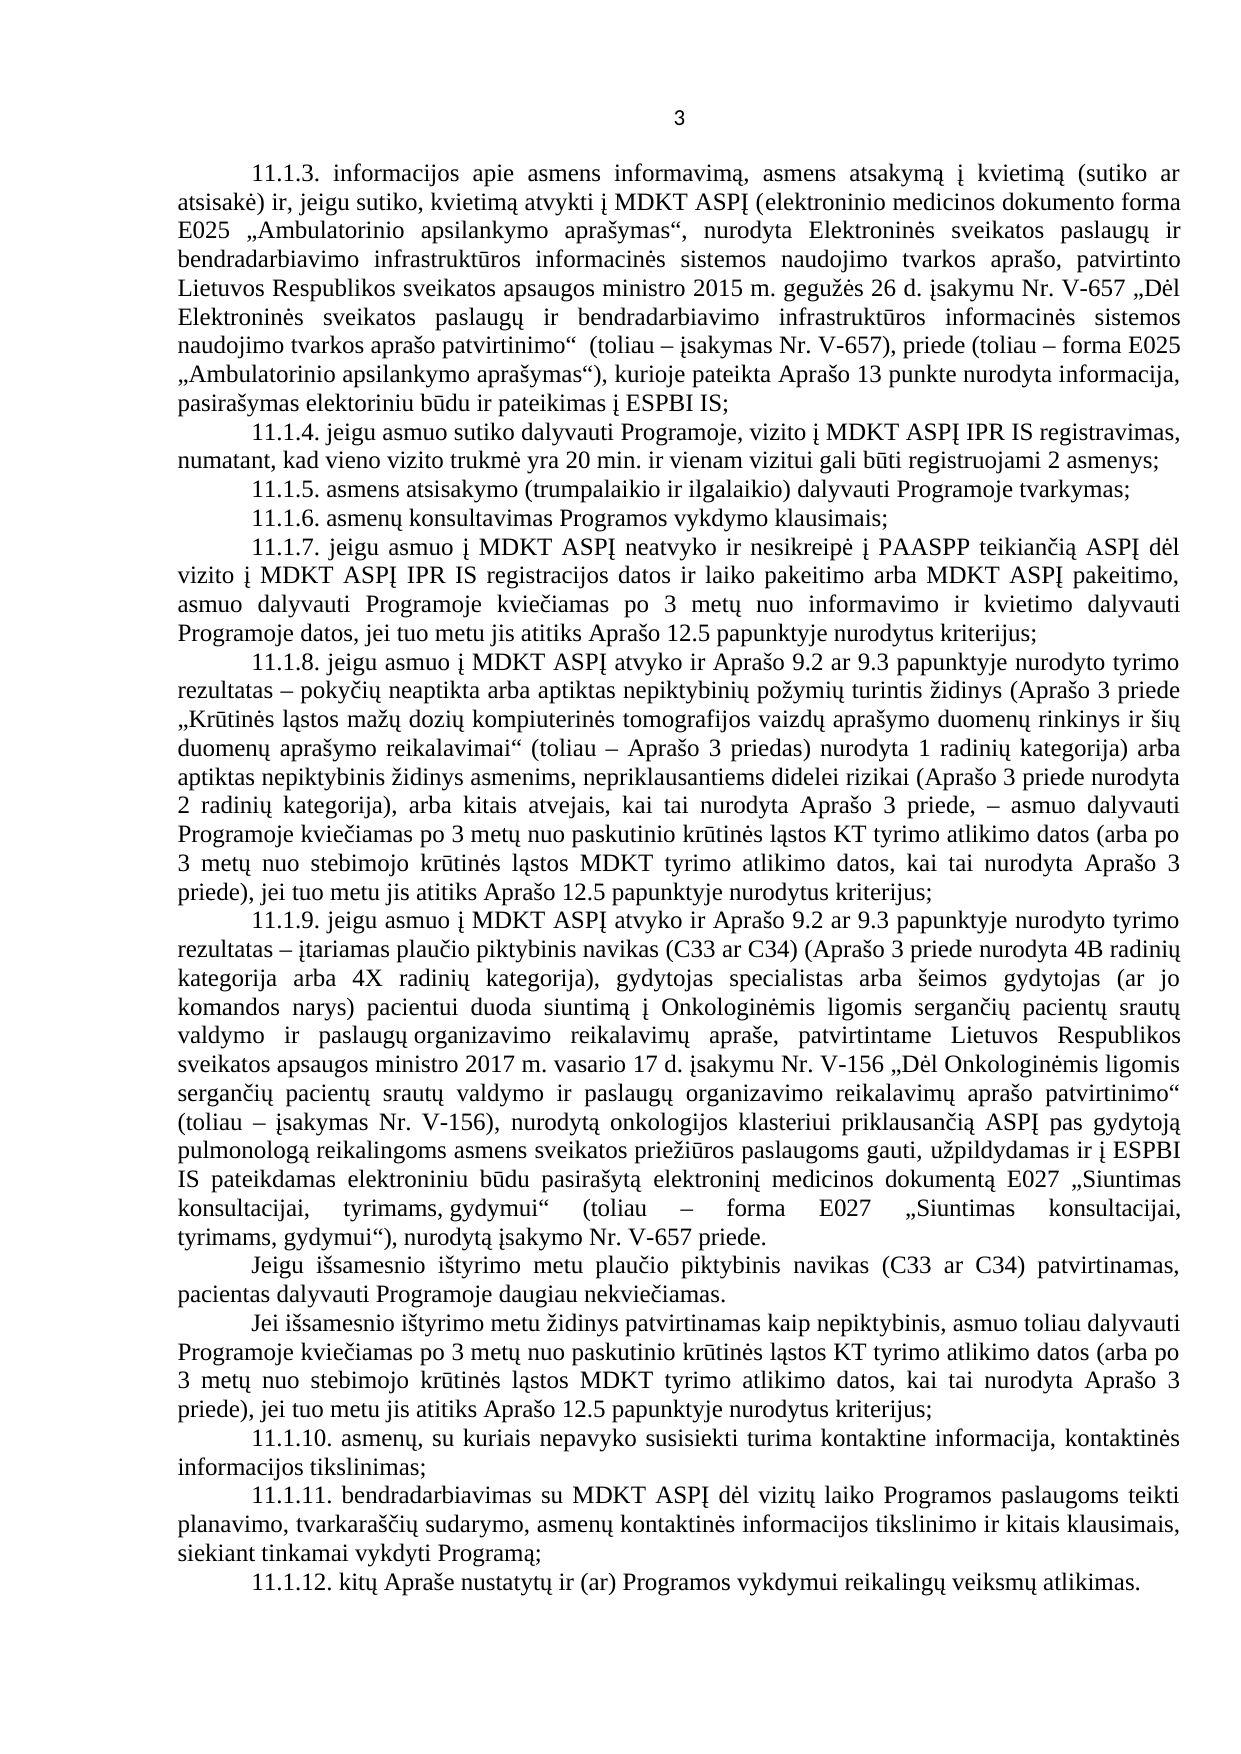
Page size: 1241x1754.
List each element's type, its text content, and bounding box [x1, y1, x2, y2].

text 11.1.6. asmenų konsultavimas Programos vykdymo klausimais; [177, 503, 1181, 532]
text Jei išsamesnio ištyrimo metu židinys patvirtinamas kaip nepiktybinis, asmuo toliau dalyvauti Programoje kviečiamas po 3 metų nuo paskutinio krūtinės ląstos KT tyrimo atlikimo datos (arba po 3 metų nuo stebimojo krūtinės ląstos MDKT tyrimo atlikimo datos, kai tai nurodyta Aprašo 3 priede), jei tuo metu jis atitiks Aprašo 12.5 papunktyje nurodytus kriterijus; [177, 1308, 1181, 1423]
text 11.1.7. jeigu asmuo į MDKT ASPĮ neatvyko ir nesikreipė į PAASPP teikiančią ASPĮ dėl vizito į MDKT ASPĮ IPR IS registracijos datos ir laiko pakeitimo arba MDKT ASPĮ pakeitimo, asmuo dalyvauti Programoje kviečiamas po 3 metų nuo informavimo ir kvietimo dalyvauti Programoje datos, jei tuo metu jis atitiks Aprašo 12.5 papunktyje nurodytus kriterijus; [177, 532, 1181, 647]
text 11.1.9. jeigu asmuo į MDKT ASPĮ atvyko ir Aprašo 9.2 ar 9.3 papunktyje nurodyto tyrimo rezultatas – įtariamas plaučio piktybinis navikas (C33 ar C34) (Aprašo 3 priede nurodyta 4B radinių kategorija arba 4X radinių kategorija), gydytojas specialistas arba šeimos gydytojas (ar jo komandos narys) pacientui duoda siuntimą į Onkologinėmis ligomis sergančių pacientų srautų valdymo ir paslaugų organizavimo reikalavimų apraše, patvirtintame Lietuvos Respublikos sveikatos apsaugos ministro 2017 m. vasario 17 d. įsakymu Nr. V-156 „Dėl Onkologinėmis ligomis sergančių pacientų srautų valdymo ir paslaugų organizavimo reikalavimų aprašo patvirtinimo“ (toliau – įsakymas Nr. V-156), nurodytą onkologijos klasteriui priklausančią ASPĮ pas gydytoją pulmonologą reikalingoms asmens sveikatos priežiūros paslaugoms gauti, užpildydamas ir į ESPBI IS pateikdamas elektroniniu būdu pasirašytą elektroninį medicinos dokumentą E027 „Siuntimas konsultacijai, tyrimams, gydymui“ (toliau – forma E027 „Siuntimas konsultacijai, tyrimams, gydymui“), nurodytą įsakymo Nr. V-657 priede. [177, 905, 1181, 1250]
text 11.1.10. asmenų, su kuriais nepavyko susisiekti turima kontaktine informacija, kontaktinės informacijos tikslinimas; [177, 1423, 1181, 1480]
text 11.1.5. asmens atsisakymo (trumpalaikio ir ilgalaikio) dalyvauti Programoje tvarkymas; [177, 474, 1181, 503]
text 11.1.12. kitų Apraše nustatytų ir (ar) Programos vykdymui reikalingų veiksmų atlikimas. [177, 1567, 1181, 1595]
text 11.1.8. jeigu asmuo į MDKT ASPĮ atvyko ir Aprašo 9.2 ar 9.3 papunktyje nurodyto tyrimo rezultatas – pokyčių neaptikta arba aptiktas nepiktybinių požymių turintis židinys (Aprašo 3 priede „Krūtinės ląstos mažų dozių kompiuterinės tomografijos vaizdų aprašymo duomenų rinkinys ir šių duomenų aprašymo reikalavimai“ (toliau – Aprašo 3 priedas) nurodyta 1 radinių kategorija) arba aptiktas nepiktybinis židinys asmenims, nepriklausantiems didelei rizikai (Aprašo 3 priede nurodyta 2 radinių kategorija), arba kitais atvejais, kai tai nurodyta Aprašo 3 priede, – asmuo dalyvauti Programoje kviečiamas po 3 metų nuo paskutinio krūtinės ląstos KT tyrimo atlikimo datos (arba po 3 metų nuo stebimojo krūtinės ląstos MDKT tyrimo atlikimo datos, kai tai nurodyta Aprašo 3 priede), jei tuo metu jis atitiks Aprašo 12.5 papunktyje nurodytus kriterijus; [177, 647, 1181, 905]
text 11.1.11. bendradarbiavimas su MDKT ASPĮ dėl vizitų laiko Programos paslaugoms teikti planavimo, tvarkaraščių sudarymo, asmenų kontaktinės informacijos tikslinimo ir kitais klausimais, siekiant tinkamai vykdyti Programą; [177, 1480, 1181, 1567]
text 11.1.4. jeigu asmuo sutiko dalyvauti Programoje, vizito į MDKT ASPĮ IPR IS registravimas, numatant, kad vieno vizito trukmė yra 20 min. ir vienam vizitui gali būti registruojami 2 asmenys; [177, 417, 1181, 474]
text 11.1.3. informacijos apie asmens informavimą, asmens atsakymą į kvietimą (sutiko ar atsisakė) ir, jeigu sutiko, kvietimą atvykti į MDKT ASPĮ (elektroninio medicinos dokumento forma E025 „Ambulatorinio apsilankymo aprašymas“, nurodyta Elektroninės sveikatos paslaugų ir bendradarbiavimo infrastruktūros informacinės sistemos naudojimo tvarkos aprašo, patvirtinto Lietuvos Respublikos sveikatos apsaugos ministro 2015 m. gegužės 26 d. įsakymu Nr. V-657 „Dėl Elektroninės sveikatos paslaugų ir bendradarbiavimo infrastruktūros informacinės sistemos naudojimo tvarkos aprašo patvirtinimo“ (toliau – įsakymas Nr. V-657), priede (toliau – forma E025 „Ambulatorinio apsilankymo aprašymas“), kurioje pateikta Aprašo 13 punkte nurodyta informacija, pasirašymas elektoriniu būdu ir pateikimas į ESPBI IS; [177, 158, 1181, 417]
text Jeigu išsamesnio ištyrimo metu plaučio piktybinis navikas (C33 ar C34) patvirtinamas, pacientas dalyvauti Programoje daugiau nekviečiamas. [177, 1250, 1181, 1308]
